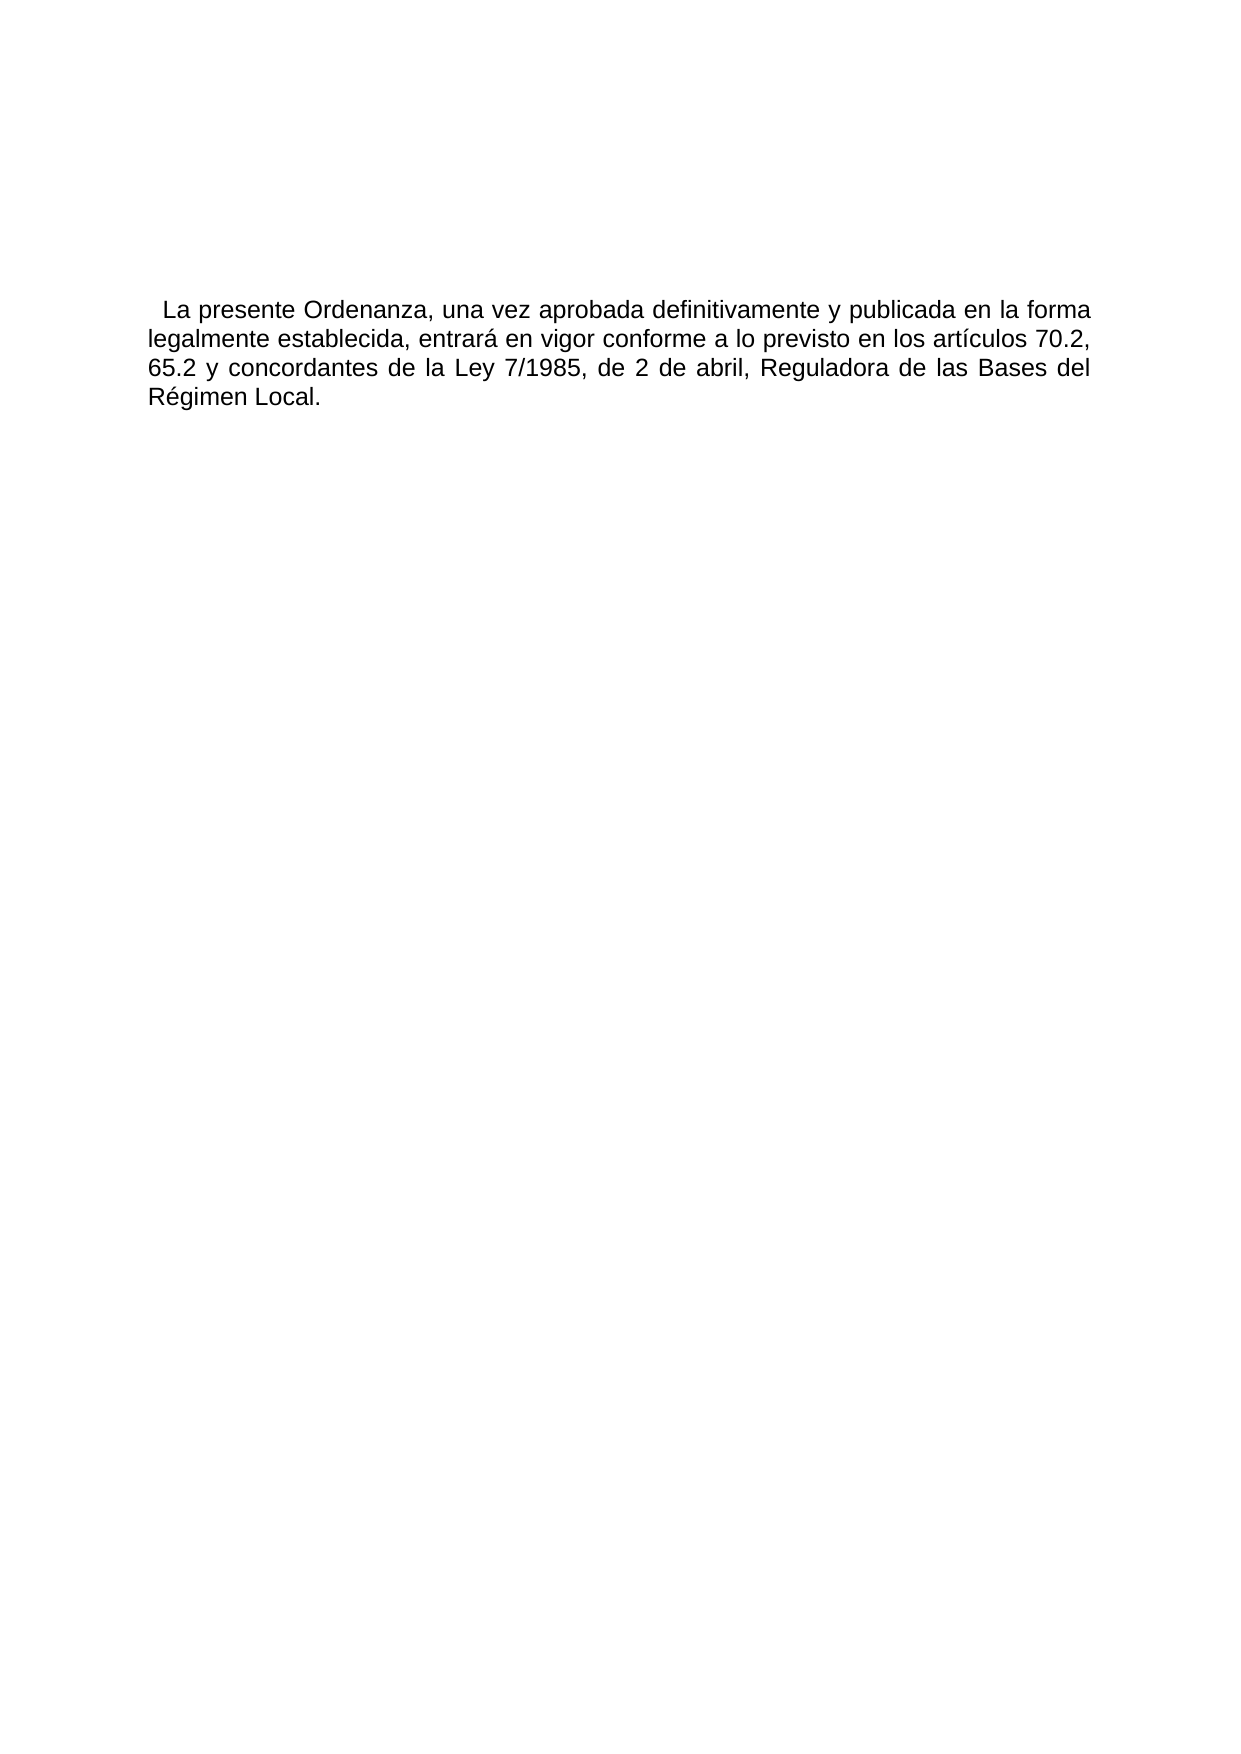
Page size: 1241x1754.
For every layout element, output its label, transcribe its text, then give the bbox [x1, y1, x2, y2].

text La presente Ordenanza, una vez aprobada definitivamente y publicada en la forma legalmente establecida, entrará en vigor conforme a lo previsto en los artículos 70.2, 65.2 y concordantes de la Ley 7/1985, de 2 de abril, Reguladora de las Bases del Régimen Local. [148, 295, 1092, 410]
